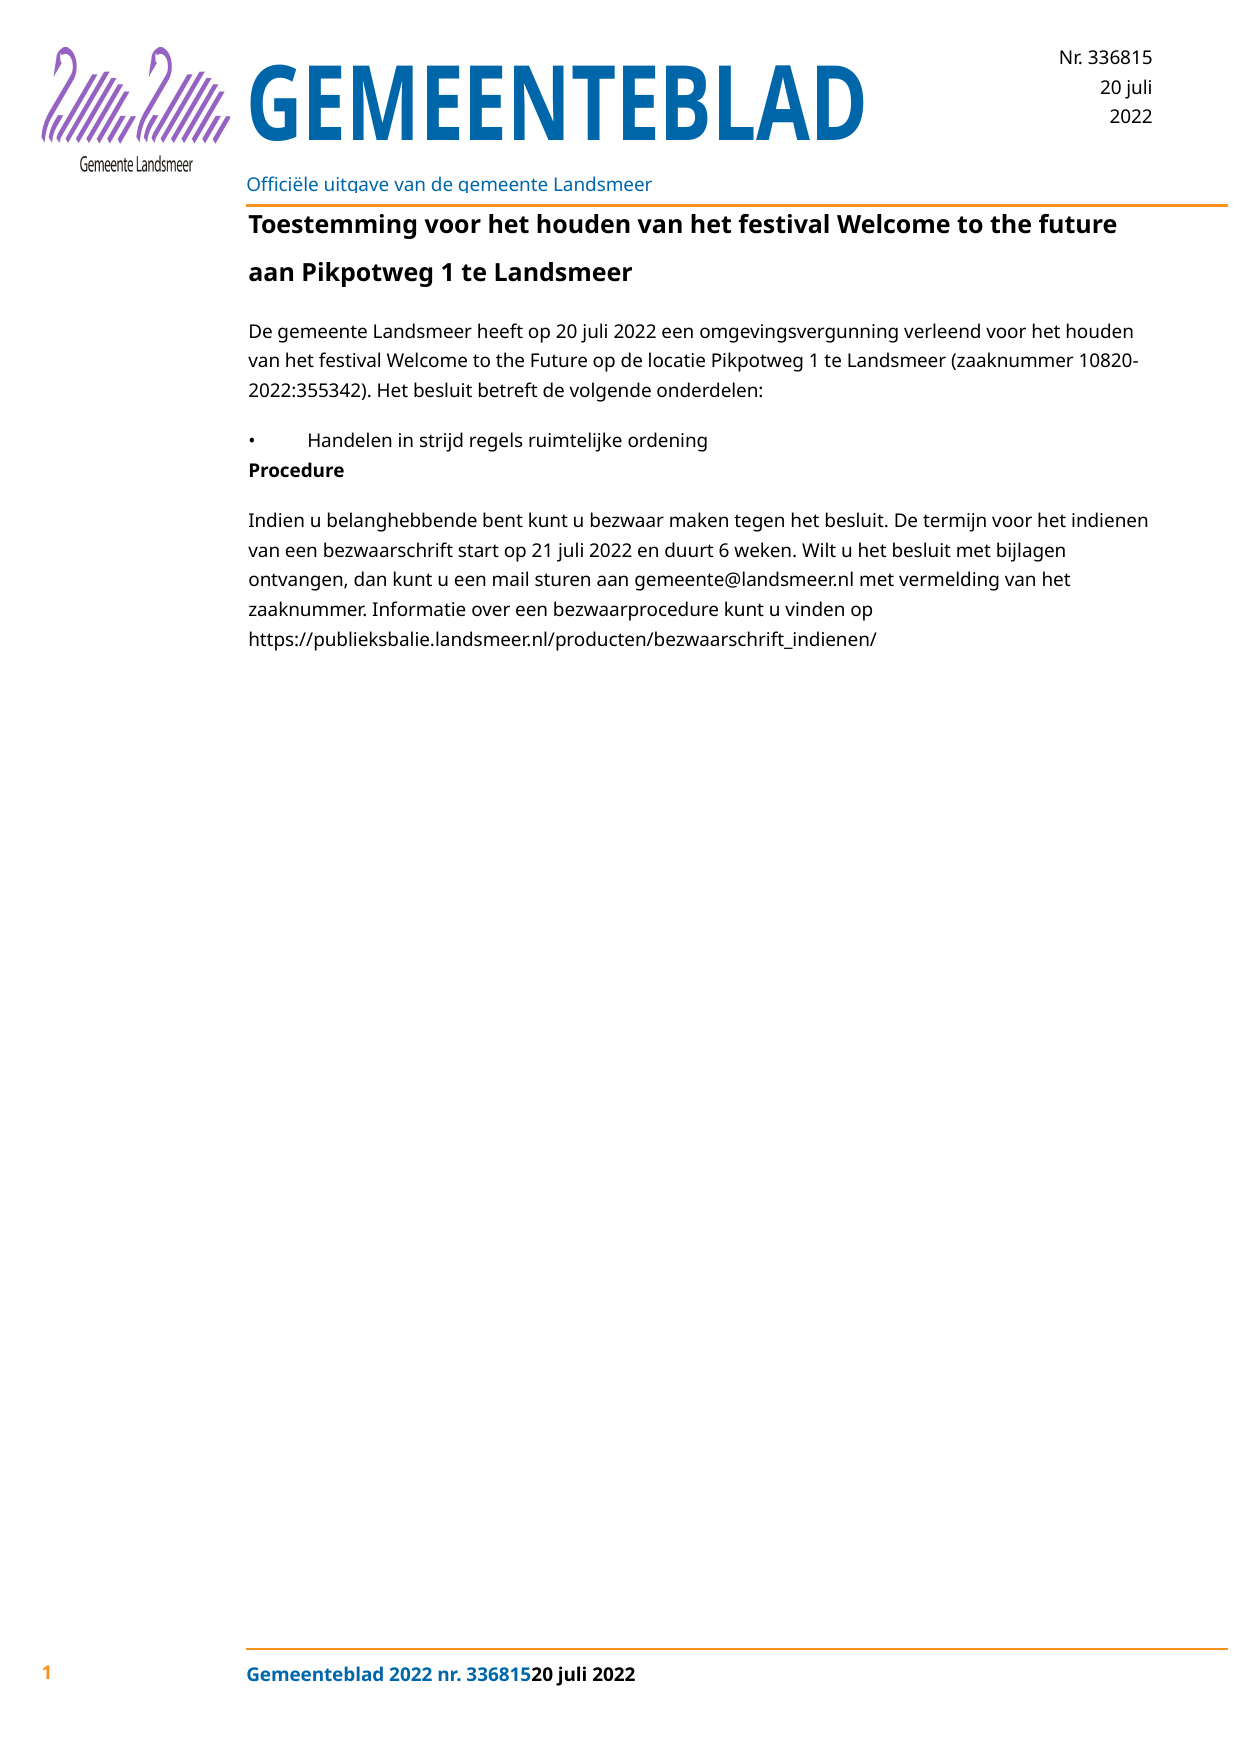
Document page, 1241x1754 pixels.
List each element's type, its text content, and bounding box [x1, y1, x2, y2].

text Indien u belanghebbende bent kunt u bezwaar maken tegen het besluit. De termijn voor het indienen van een bezwaarschrift start op 21 juli 2022 en duurt 6 weken. Wilt u het besluit met bijlagen ontvangen, dan kunt u een mail sturen aan gemeente@landsmeer.nl met vermelding van het zaaknummer. Informatie over een bezwaarprocedure kunt u vinden op https://publieksbalie.landsmeer.nl/producten/bezwaarschrift_indienen/ [248, 507, 1152, 652]
text De gemeente Landsmeer heeft op 20 juli 2022 een omgevingsvergunning verleend voor het houden van het festival Welcome to the Future op de locatie Pikpotweg 1 te Landsmeer (zaaknummer 10820-2022:355342). Het besluit betreft de volgende onderdelen: [248, 318, 1152, 403]
list Handelen in strijd regels ruimtelijke ordening [248, 427, 1152, 453]
picture [41, 47, 231, 172]
text Toestemming voor het houden van het festival Welcome to the future aan Pikpotweg 1 te Landsmeer [248, 207, 1152, 288]
text Procedure [248, 457, 1152, 483]
